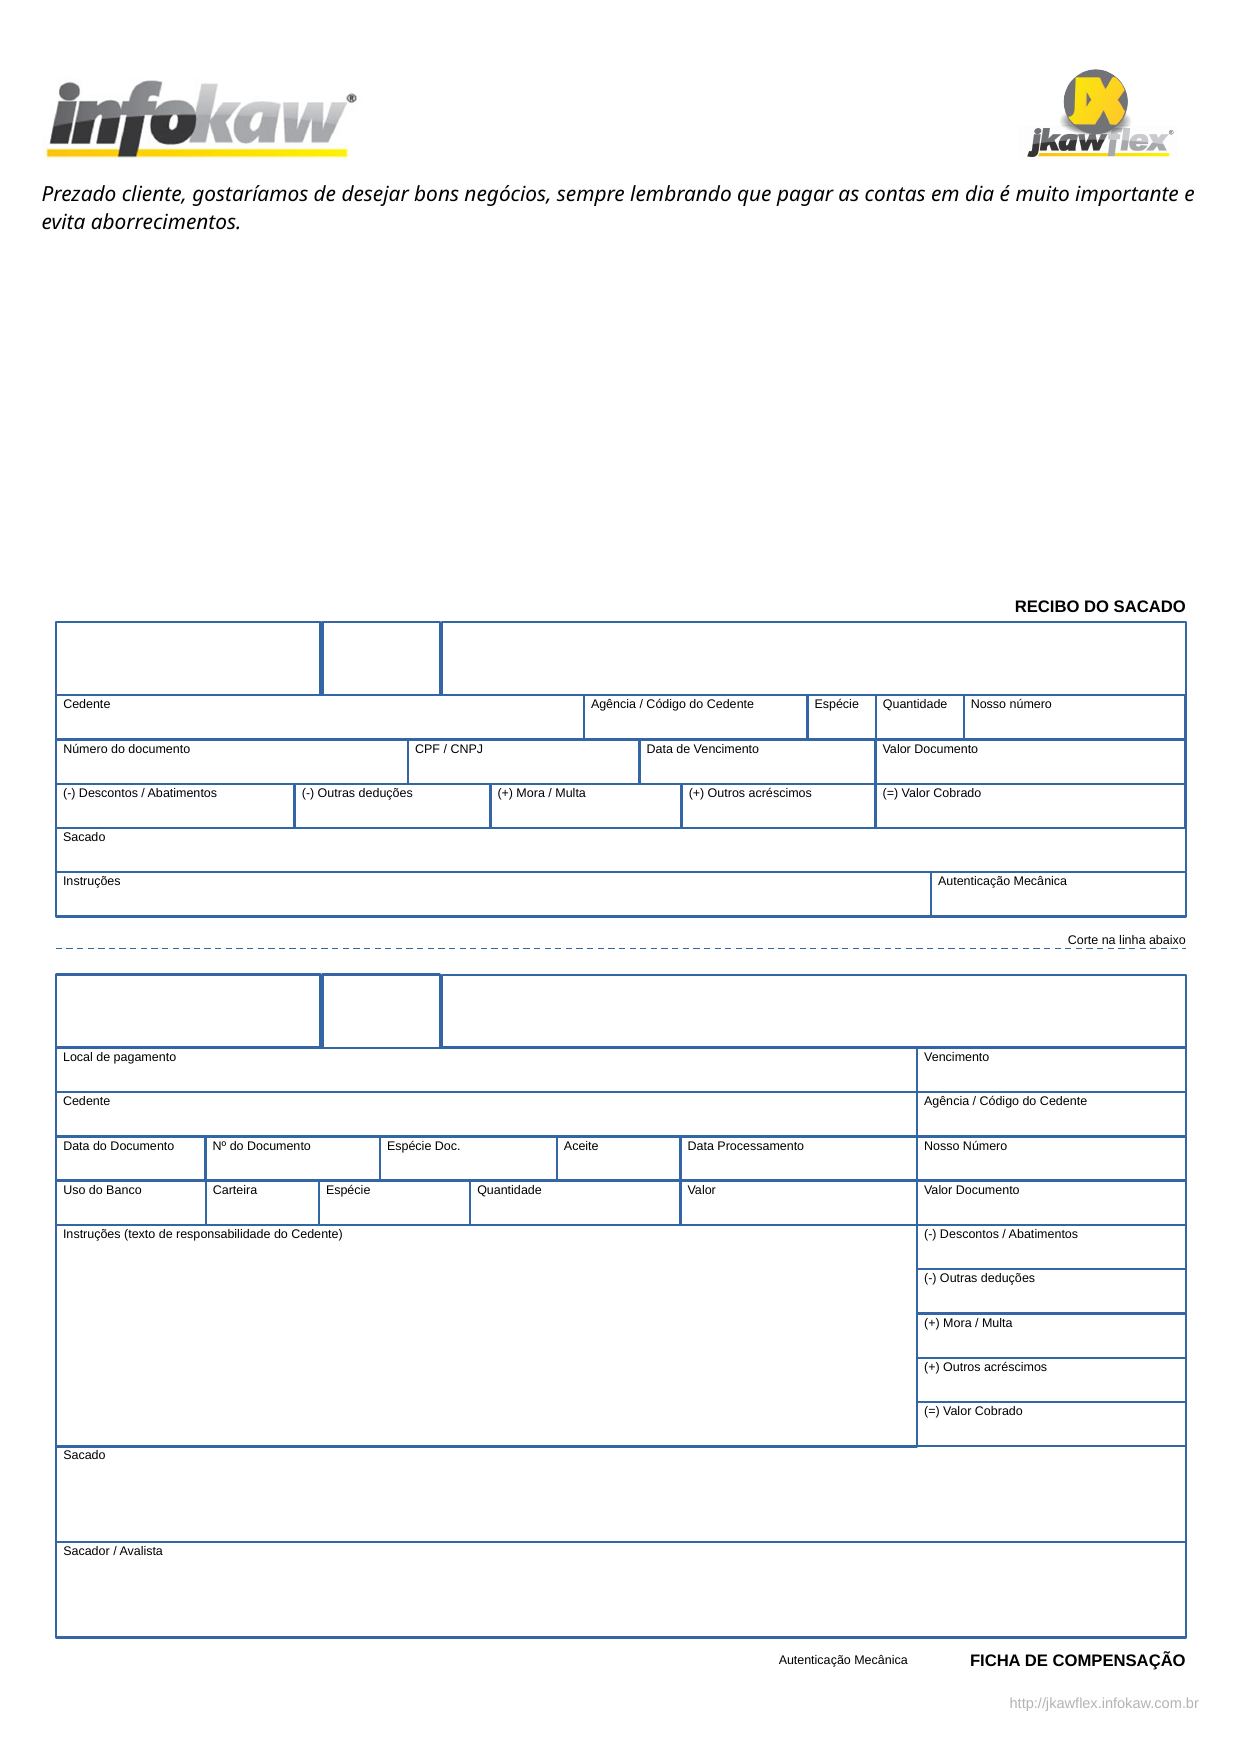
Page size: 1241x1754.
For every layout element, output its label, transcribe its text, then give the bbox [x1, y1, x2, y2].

picture [18, 61, 370, 179]
picture [1019, 69, 1178, 159]
text Prezado cliente, gostaríamos de desejar bons negócios, sempre lembrando que pagar as contas em dia é muito importante e evita aborrecimentos. [41, 41, 1199, 236]
